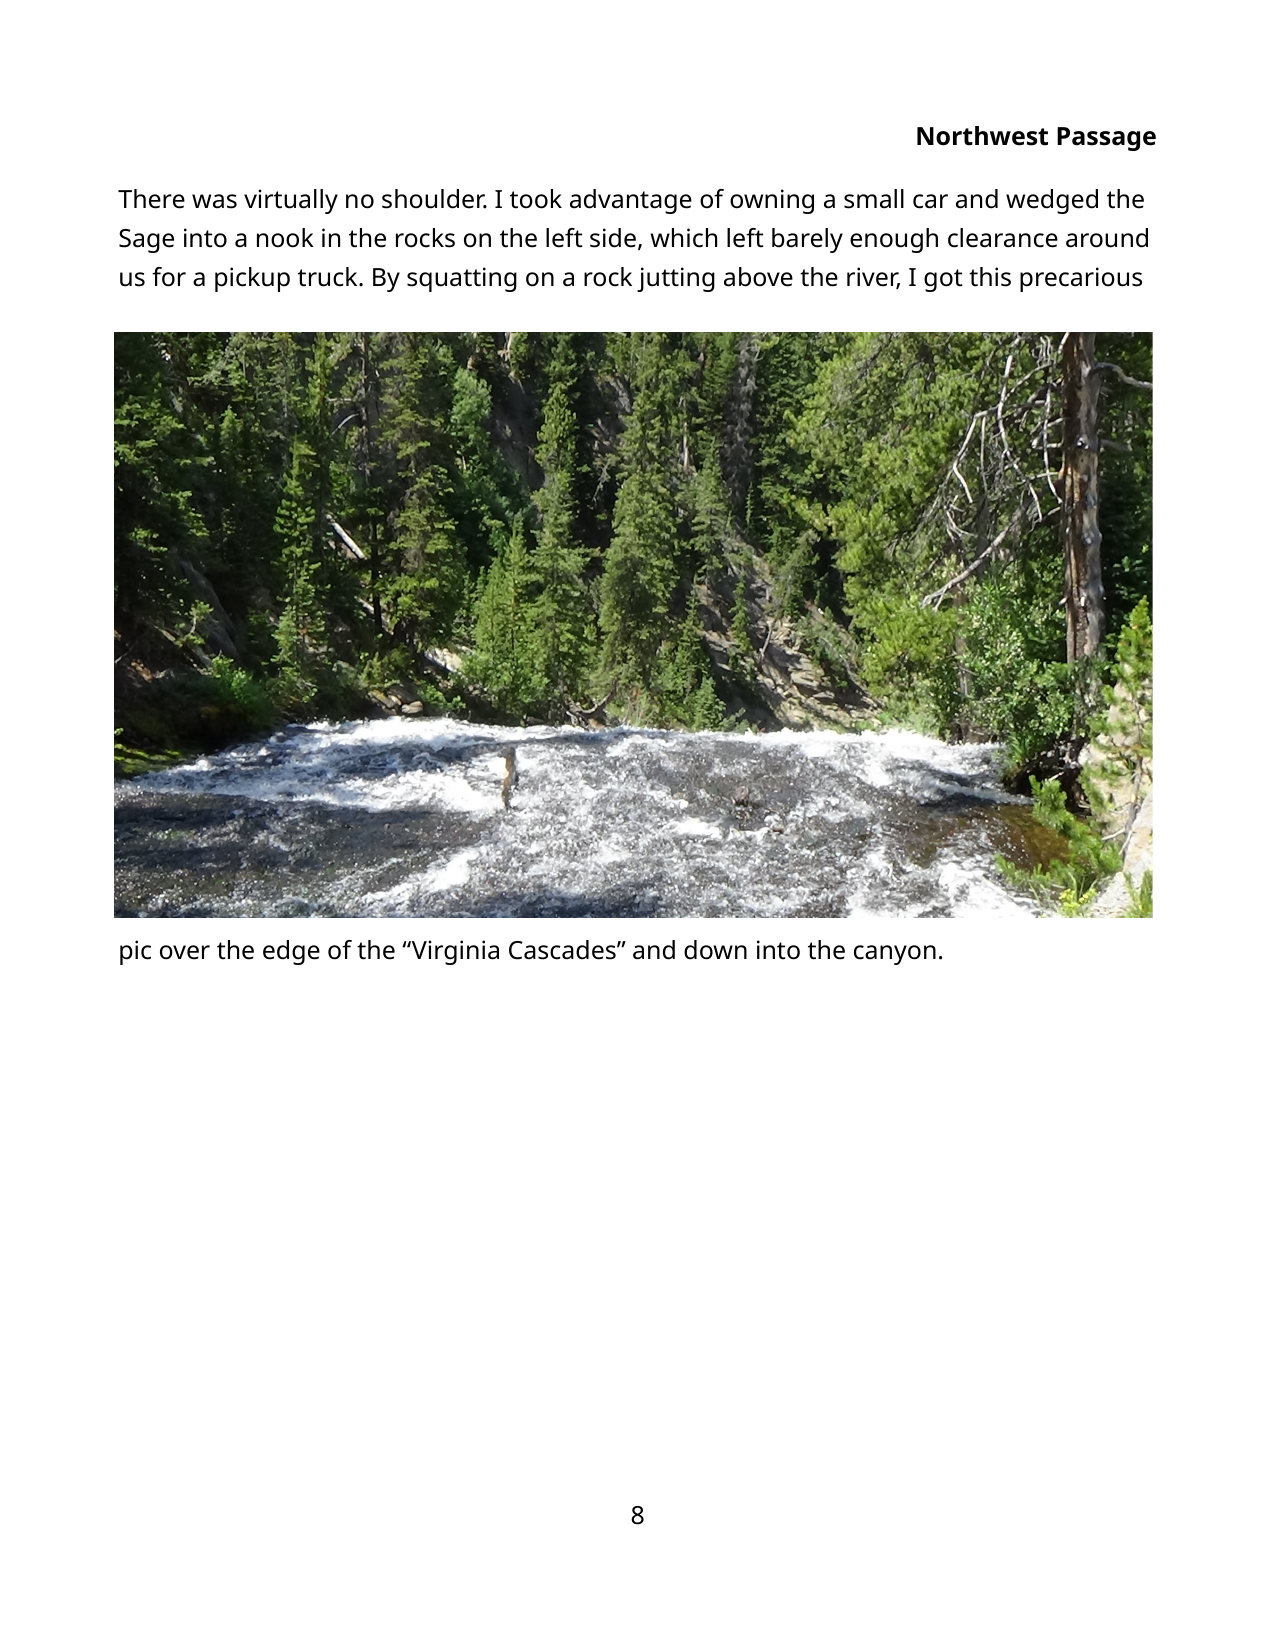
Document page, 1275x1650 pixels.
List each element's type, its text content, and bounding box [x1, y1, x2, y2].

text There was virtually no shoulder. I took advantage of owning a small car and wedged the Sage into a nook in the rocks on the left side, which left barely enough clearance around us for a pickup truck. By squatting on a rock jutting above the river, I got this precarious pic over the edge of the “Virginia Cascades” and down into the canyon. [118, 182, 1157, 967]
picture [114, 332, 1153, 918]
